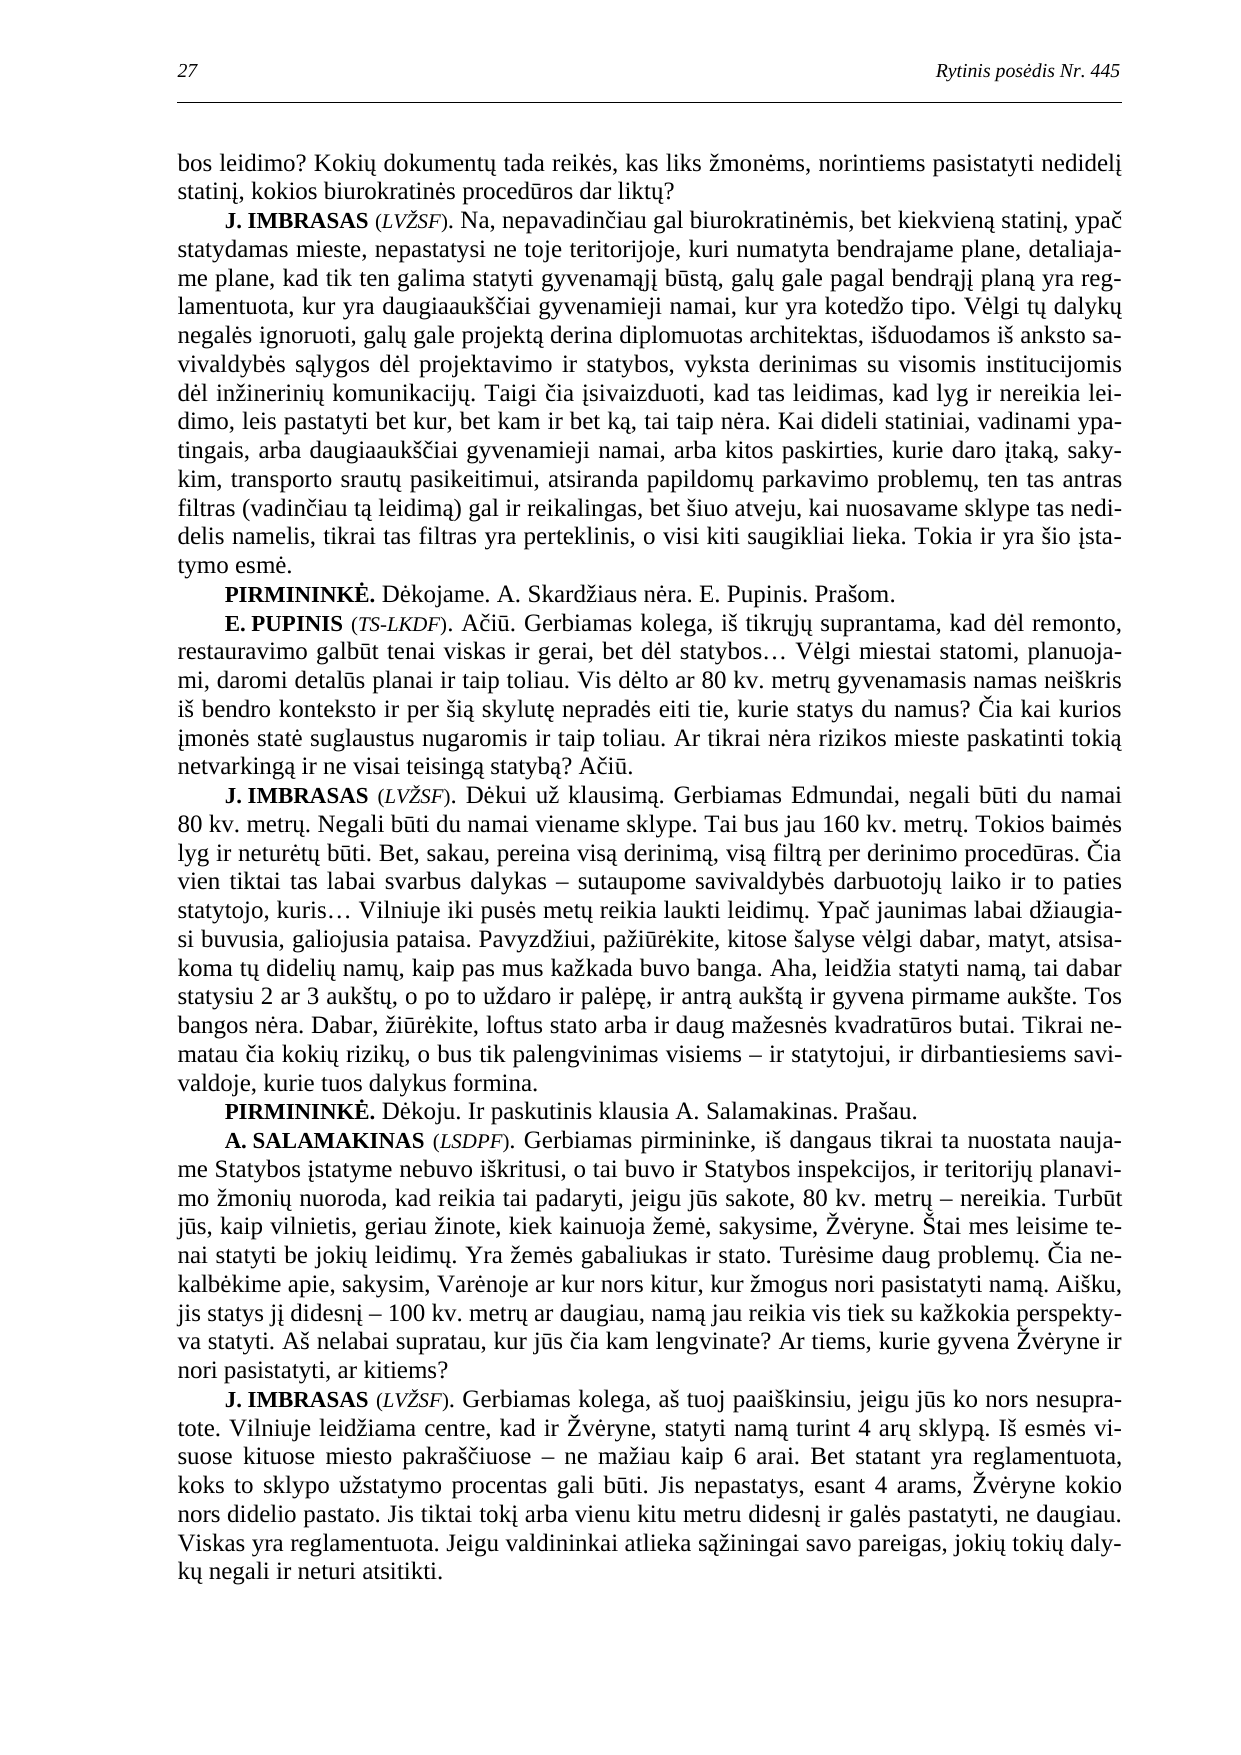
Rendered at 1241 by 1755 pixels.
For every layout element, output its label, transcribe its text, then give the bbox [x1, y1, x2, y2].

text J. IMBRASAS (LVŽSF). Dė­kui už klau­si­mą. Ger­bia­mas Ed­mun­dai, ne­ga­li bū­ti du na­mai 80 kv. met­rų. Ne­ga­li bū­ti du na­mai vie­na­me skly­pe. Tai bus jau 160 kv. met­rų. To­kios bai­mės lyg ir ne­tu­rė­tų bū­ti. Bet, sa­kau, per­ei­na vi­są de­ri­ni­mą, vi­są fil­trą per de­ri­ni­mo pro­ce­dū­ras. Čia vien tik­tai tas la­bai svar­bus da­ly­kas – su­tau­po­me sa­vi­val­dy­bės dar­buo­to­jų lai­ko ir to pa­ties sta­ty­to­jo, ku­ris… Vil­niu­je iki pu­sės me­tų rei­kia lauk­ti lei­di­mų. Ypač jau­ni­mas la­bai džiau­gia­si bu­vu­sia, ga­lio­ju­sia pa­tai­sa. Pa­vyz­džiui, pa­žiū­rė­ki­te, ki­to­se ša­ly­se vėl­gi da­bar, ma­tyt, at­si­sa­ko­ma tų di­de­lių na­mų, kaip pas mus kaž­ka­da bu­vo ban­ga. Aha, lei­džia sta­ty­ti na­mą, tai da­bar sta­ty­siu 2 ar 3 aukš­tų, o po to už­da­ro ir pa­lė­pę, ir an­trą aukš­tą ir gy­ve­na pir­ma­me aukš­te. Tos ban­gos nė­ra. Da­bar, žiū­rė­ki­te, lof­tus sta­to ar­ba ir daug ma­žes­nės kvad­ra­tū­ros bu­tai. Tik­rai ne­ma­tau čia ko­kių ri­zi­kų, o bus tik pa­leng­vi­ni­mas vi­siems – ir sta­ty­to­jui, ir dir­ban­tie­siems sa­vi­val­do­je, ku­rie tuos da­ly­kus for­mi­na. [177, 780, 1122, 1096]
text J. IMBRASAS (LVŽSF). Ger­bia­mas ko­le­ga, aš tuoj pa­aiš­kin­siu, jei­gu jūs ko nors ne­su­pra­to­te. Vil­niu­je lei­džia­ma cen­tre, kad ir Žvė­ry­ne, sta­ty­ti na­mą tu­rint 4 arų skly­pą. Iš es­mės vi­suo­se ki­tuo­se mies­to pa­kraš­čiuo­se – ne ma­žiau kaip 6 arai. Bet sta­tant yra reg­la­men­tuo­ta, koks to skly­po už­sta­ty­mo pro­cen­tas ga­li bū­ti. Jis ne­pa­sta­tys, esant 4 arams, Žvė­ry­ne ko­kio nors di­de­lio pa­sta­to. Jis tik­tai to­kį ar­ba vie­nu ki­tu met­ru di­des­nį ir ga­lės pa­sta­ty­ti, ne dau­giau. Vis­kas yra reg­la­men­tuo­ta. Jei­gu val­di­nin­kai at­lie­ka są­ži­nin­gai sa­vo pa­rei­gas, jo­kių to­kių da­ly­kų ne­ga­li ir ne­tu­ri at­si­tik­ti. [177, 1384, 1122, 1585]
text PIRMININKĖ. Dė­ko­ja­me. A. Skar­džiaus nė­ra. E. Pu­pi­nis. Pra­šom. [177, 579, 1122, 608]
text E. PUPINIS (TS-LKDF). Ačiū. Ger­bia­mas ko­le­ga, iš tik­rų­jų su­pran­ta­ma, kad dėl re­mon­to, res­tau­ra­vi­mo gal­būt te­nai vis­kas ir ge­rai, bet dėl sta­ty­bos… Vėl­gi mies­tai sta­to­mi, pla­nuo­ja­mi, da­ro­mi de­ta­lūs pla­nai ir taip to­liau. Vis dėl­to ar 80 kv. met­rų gy­ve­na­ma­sis na­mas ne­iš­kris iš ben­dro kon­teks­to ir per šią sky­lu­tę ne­pra­dės ei­ti tie, ku­rie sta­tys du na­mus? Čia kai ku­rios įmo­nės sta­tė su­glaus­tus nu­ga­ro­mis ir taip to­liau. Ar tik­rai nė­ra ri­zi­kos mies­te pa­ska­tin­ti to­kią ne­tvar­kin­gą ir ne vi­sai tei­sin­gą sta­ty­bą? Ačiū. [177, 608, 1122, 780]
text PIRMININKĖ. Dė­ko­ju. Ir pas­ku­ti­nis klau­sia A. Sa­la­ma­ki­nas. Pra­šau. [177, 1096, 1122, 1125]
text J. IMBRASAS (LVŽSF). Na, ne­pa­va­din­čiau gal biu­ro­kratinėmis, bet kiek­vie­ną sta­ti­nį, ypač sta­ty­da­mas mies­te, ne­pa­sta­ty­si ne to­je te­ri­to­ri­jo­je, ku­ri nu­ma­ty­ta ben­dra­ja­me pla­ne, de­ta­lia­ja­me pla­ne, kad tik ten ga­li­ma sta­ty­ti gy­ve­na­mą­jį būs­tą, ga­lų ga­le pa­gal ben­drą­jį pla­ną yra reg­la­men­tuo­ta, kur yra dau­gia­aukš­čiai gy­ve­na­mie­ji na­mai, kur yra ko­te­džo ti­po. Vėl­gi tų da­ly­kų ne­ga­lės ig­no­ruo­ti, ga­lų ga­le pro­jek­tą de­ri­na di­plo­muo­tas ar­chi­tek­tas, iš­duo­da­mos iš anks­to sa­vi­val­dy­bės są­ly­gos dėl pro­jek­ta­vi­mo ir sta­ty­bos, vyks­ta de­ri­ni­mas su vi­so­mis ins­ti­tu­ci­jo­mis dėl in­ži­ne­ri­nių ko­mu­ni­ka­ci­jų. Tai­gi čia įsi­vaiz­duo­ti, kad tas lei­di­mas, kad lyg ir ne­rei­kia lei­dimo, leis pa­sta­ty­ti bet kur, bet kam ir bet ką, tai taip nė­ra. Kai di­de­li sta­ti­niai, va­di­na­mi ypa­tin­gais, ar­ba dau­gia­aukš­čiai gy­ve­na­mie­ji na­mai, ar­ba ki­tos pa­skir­ties, ku­rie da­ro įta­ką, sa­ky­kim, trans­por­to srau­tų pa­si­kei­ti­mui, at­si­ran­da pa­pil­do­mų par­ka­vi­mo pro­ble­mų, ten tas ant­ras fil­tras (va­din­čiau tą lei­di­mą) gal ir rei­ka­lin­gas, bet šiuo at­ve­ju, kai nuo­sa­va­me skly­pe tas ne­di­de­lis na­me­lis, tik­rai tas fil­tras yra per­tek­li­nis, o vi­si ki­ti sau­gik­liai lie­ka. To­kia ir yra šio įsta­ty­mo es­mė. [177, 205, 1122, 579]
text A. SALAMAKINAS (LSDPF). Ger­bia­mas pir­mi­nin­ke, iš dan­gaus tik­rai ta nuo­sta­ta nau­ja­me Sta­ty­bos įsta­ty­me ne­bu­vo iš­kri­tu­si, o tai bu­vo ir Sta­ty­bos ins­pek­ci­jos, ir te­ri­to­ri­jų pla­na­vi­mo žmo­nių nuo­ro­da, kad rei­kia tai pa­da­ry­ti, jei­gu jūs sa­ko­te, 80 kv. met­rų – ne­rei­kia. Tur­būt jūs, kaip vil­nie­tis, ge­riau ži­no­te, kiek kai­nuo­ja že­mė, sa­ky­si­me, Žvė­ry­ne. Štai mes lei­si­me te­nai sta­ty­ti be jo­kių lei­di­mų. Yra že­mės ga­ba­liu­kas ir sta­to. Tu­rė­si­me daug pro­ble­mų. Čia ne­kal­bė­ki­me apie, sa­ky­sim, Va­rė­no­je ar kur nors ki­tur, kur žmo­gus no­ri pa­si­sta­ty­ti na­mą. Aiš­ku, jis sta­tys jį di­des­nį – 100 kv. met­rų ar dau­giau, na­mą jau rei­kia vis tiek su kaž­ko­kia per­spek­ty­va sta­ty­ti. Aš ne­la­bai su­pra­tau, kur jūs čia kam leng­vi­na­te? Ar tiems, ku­rie gy­ve­na Žvė­ry­ne ir no­ri pa­si­sta­ty­ti, ar ki­tiems? [177, 1125, 1122, 1384]
text bos lei­di­mo? Ko­kių do­ku­men­tų ta­da rei­kės, kas liks žmo­nėms, no­rin­tiems pa­si­sta­ty­ti ne­di­de­lį sta­ti­nį, ko­kios biu­ro­kratinės pro­ce­dū­ros dar lik­tų? [177, 148, 1122, 205]
